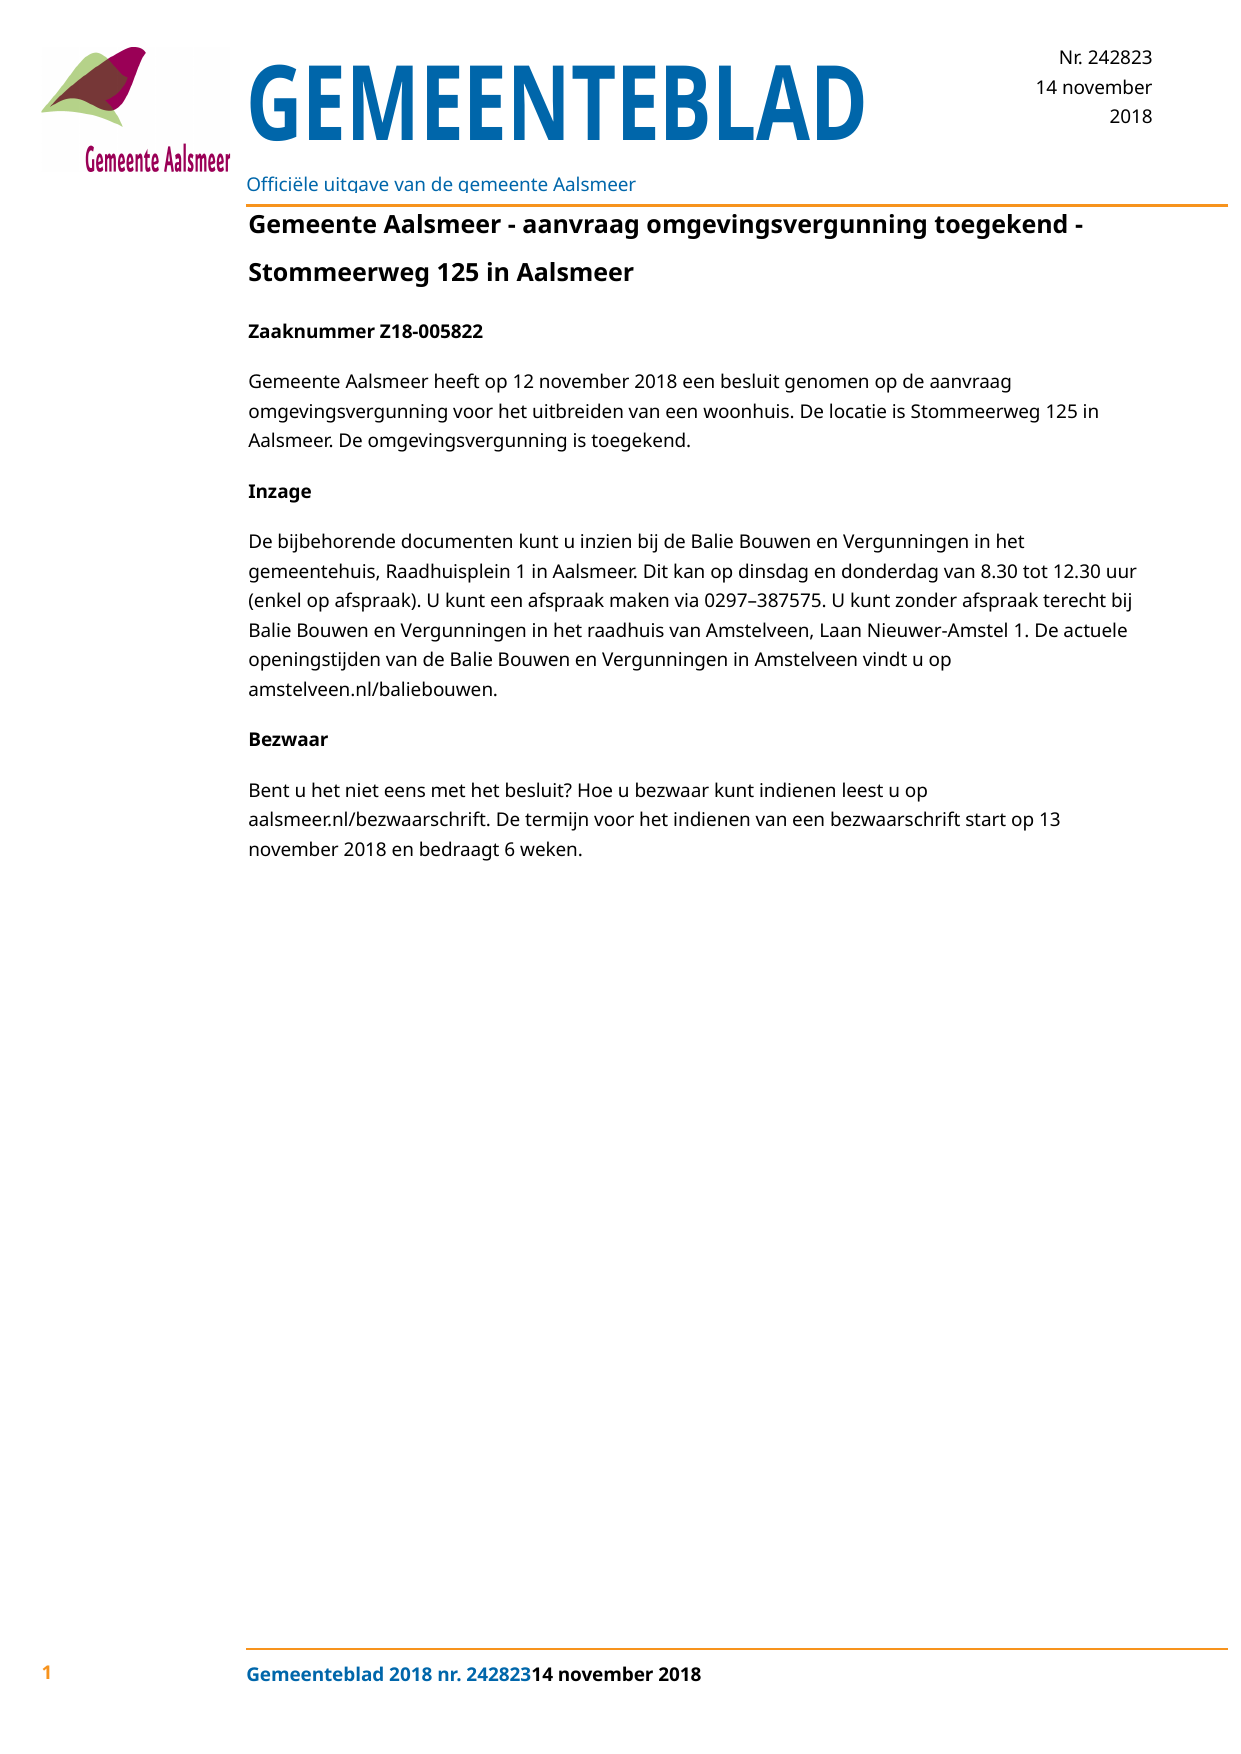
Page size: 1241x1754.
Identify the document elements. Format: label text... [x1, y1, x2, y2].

text Gemeente Aalsmeer - aanvraag omgevingsvergunning toegekend - Stommeerweg 125 in Aalsmeer [248, 207, 1152, 288]
text Inzage [248, 478, 1152, 504]
text Gemeente Aalsmeer heeft op 12 november 2018 een besluit genomen op de aanvraag omgevingsvergunning voor het uitbreiden van een woonhuis. De locatie is Stommeerweg 125 in Aalsmeer. De omgevingsvergunning is toegekend. [248, 368, 1152, 453]
text Zaaknummer Z18-005822 [248, 318, 1152, 344]
text Bezwaar [248, 727, 1152, 752]
picture [41, 47, 231, 172]
text De bijbehorende documenten kunt u inzien bij de Balie Bouwen en Vergunningen in het gemeentehuis, Raadhuisplein 1 in Aalsmeer. Dit kan op dinsdag en donderdag van 8.30 tot 12.30 uur (enkel op afspraak). U kunt een afspraak maken via 0297–387575. U kunt zonder afspraak terecht bij Balie Bouwen en Vergunningen in het raadhuis van Amstelveen, Laan Nieuwer-Amstel 1. De actuele openingstijden van de Balie Bouwen en Vergunningen in Amstelveen vindt u op amstelveen.nl/baliebouwen. [248, 528, 1152, 702]
text Bent u het niet eens met het besluit? Hoe u bezwaar kunt indienen leest u op aalsmeer.nl/bezwaarschrift. De termijn voor het indienen van een bezwaarschrift start op 13 november 2018 en bedraagt 6 weken. [248, 777, 1152, 862]
